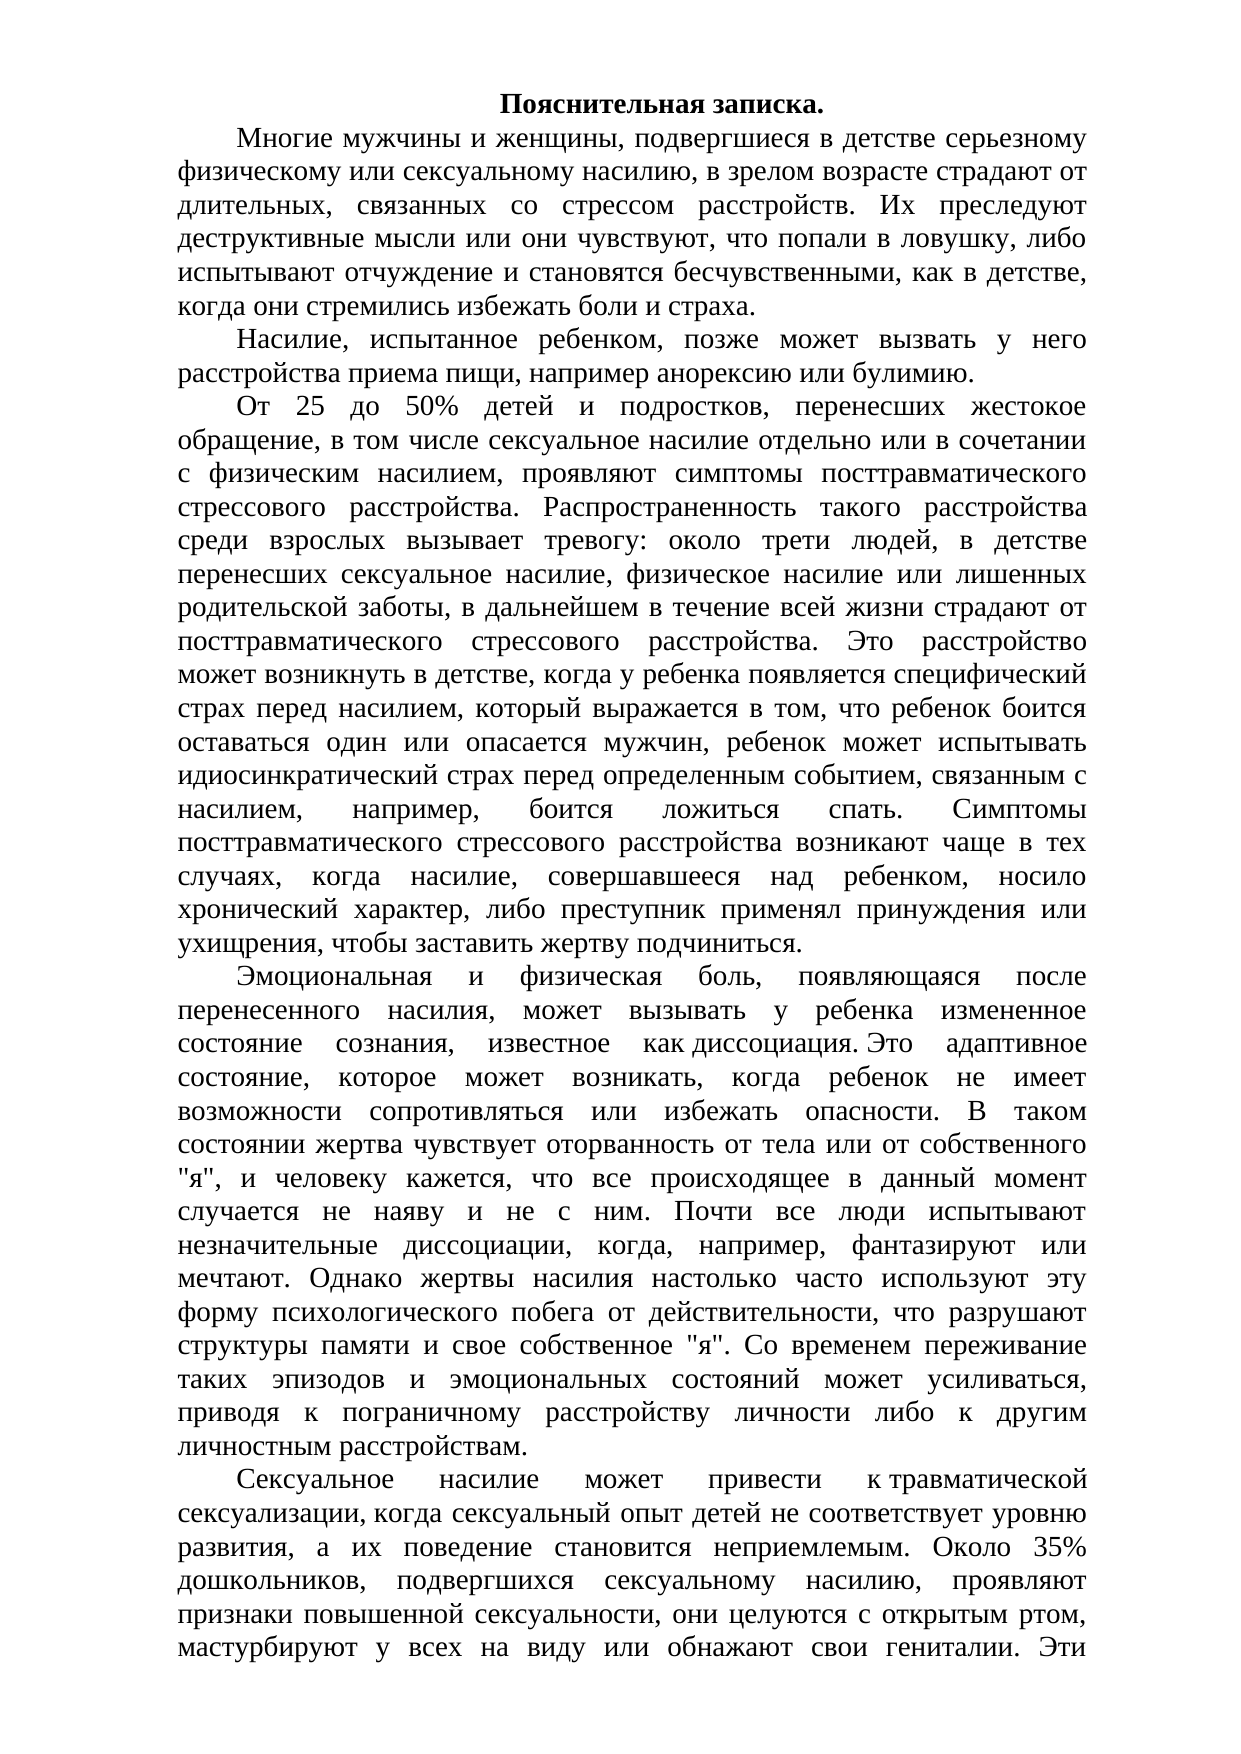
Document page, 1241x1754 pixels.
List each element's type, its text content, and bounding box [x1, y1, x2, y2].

text Пояснительная записка. [177, 86, 1087, 120]
text Насилие, испытанное ребенком, позже может вызвать у него расстройства приема пищи, например анорексию или булимию. [177, 321, 1087, 388]
text Сексуальное насилие может привести к травматической сексуализации, когда сексуальный опыт детей не соответствует уровню развития, а их поведение становится неприемлемым. Около 35% дошкольников, подвергшихся сексуальному насилию, проявляют признаки повышенной сексуальности, они целуются с открытым ртом, мастурбируют у всех на виду или обнажают свои гениталии. Эти [177, 1462, 1087, 1663]
text От 25 до 50% детей и подростков, перенесших жестокое обращение, в том числе сексуальное насилие отдельно или в сочетании с физическим насилием, проявляют симптомы посттравматического стрессового расстройства. Распространенность такого расстройства среди взрослых вызывает тревогу: около трети людей, в детстве перенесших сексуальное насилие, физическое насилие или лишенных родительской заботы, в дальнейшем в течение всей жизни страдают от посттравматического стрессового расстройства. Это расстройство может возникнуть в детстве, когда у ребенка появляется специфический страх перед насилием, который выражается в том, что ребенок боится оставаться один или опасается мужчин, ребенок может испытывать идиосинкратический страх перед определенным событием, связанным с насилием, например, боится ложиться спать. Симптомы посттравматического стрессового расстройства возникают чаще в тех случаях, когда насилие, совершавшееся над ребенком, носило хронический характер, либо преступник применял принуждения или ухищрения, чтобы заставить жертву подчиниться. [177, 388, 1087, 958]
text Многие мужчины и женщины, подвергшиеся в детстве серьезному физическому или сексуальному насилию, в зрелом возрасте страдают от длительных, связанных со стрессом расстройств. Их преследуют деструктивные мысли или они чувствуют, что попали в ловушку, либо испытывают отчуждение и становятся бесчувственными, как в детстве, когда они стремились избежать боли и страха. [177, 120, 1087, 321]
text Эмоциональная и физическая боль, появляющаяся после перенесенного насилия, может вызывать у ребенка измененное состояние сознания, известное как диссоциация. Это адаптивное состояние, которое может возникать, когда ребенок не имеет возможности сопротивляться или избежать опасности. В таком состоянии жертва чувствует оторванность от тела или от собственного "я", и человеку кажется, что все происходящее в данный момент случается не наяву и не с ним. Почти все люди испытывают незначительные диссоциации, когда, например, фантазируют или мечтают. Однако жертвы насилия настолько часто используют эту форму психологического побега от действительности, что разрушают структуры памяти и свое собственное "я". Со временем переживание таких эпизодов и эмоциональных состояний может усиливаться, приводя к пограничному расстройству личности либо к другим личностным расстройствам. [177, 958, 1087, 1462]
